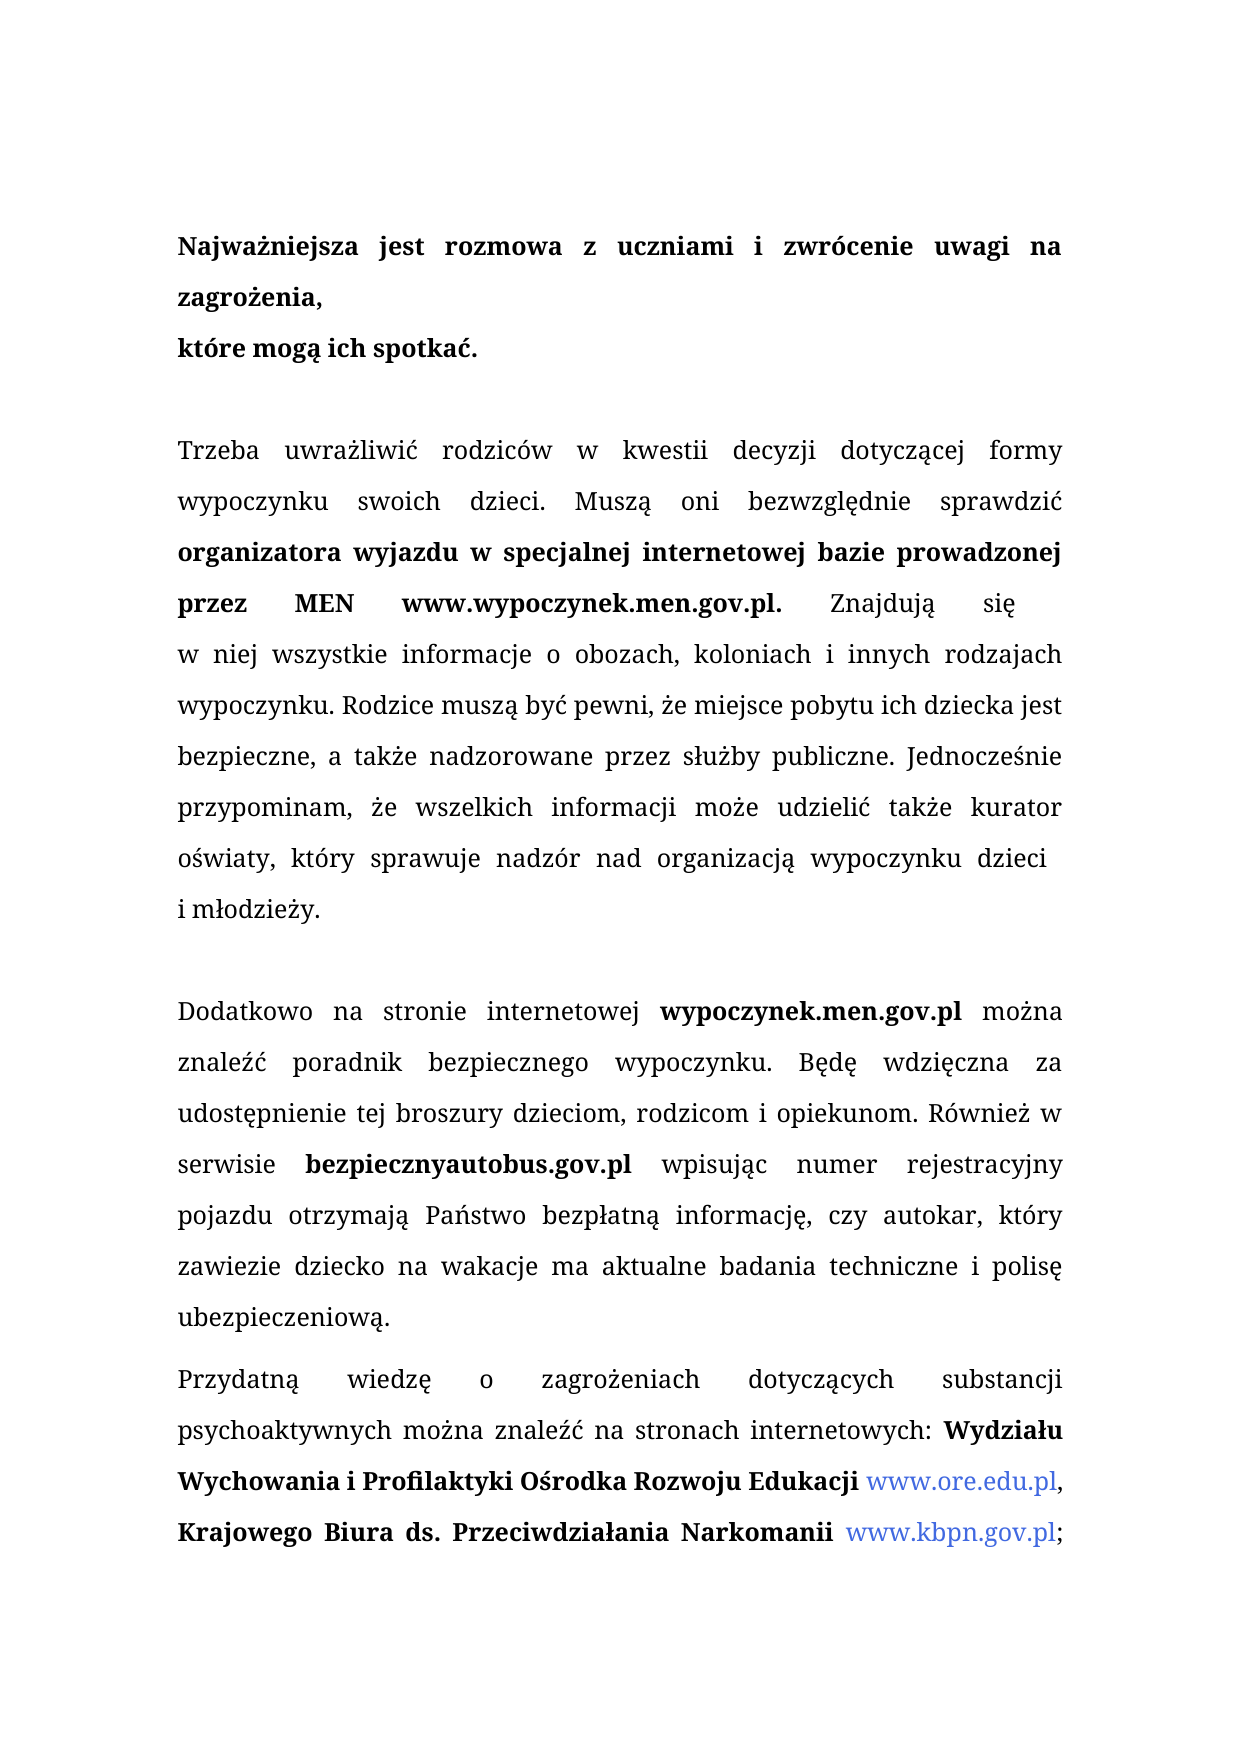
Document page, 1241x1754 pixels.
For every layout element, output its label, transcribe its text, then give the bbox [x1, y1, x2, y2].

text Dodatkowo na stronie internetowej wypoczynek.men.gov.pl można znaleźć poradnik bezpiecznego wypoczynku. Będę wdzięczna za udostępnienie tej broszury dzieciom, rodzicom i opiekunom. Również w serwisie bezpiecznyautobus.gov.pl wpisując numer rejestracyjny pojazdu otrzymają Państwo bezpłatną informację, czy autokar, który zawiezie dziecko na wakacje ma aktualne badania techniczne i polisę ubezpieczeniową. [177, 994, 1063, 1334]
text Najważniejsza jest rozmowa z uczniami i zwrócenie uwagi na zagrożenia, które mogą ich spotkać. [177, 228, 1063, 364]
text Przydatną wiedzę o zagrożeniach dotyczących substancji psychoaktywnych można znaleźć na stronach internetowych: Wydziału Wychowania i Profilaktyki Ośrodka Rozwoju Edukacji www.ore.edu.pl, Krajowego Biura ds. Przeciwdziałania Narkomanii www.kbpn.gov.pl; [177, 1362, 1063, 1549]
text Trzeba uwrażliwić rodziców w kwestii decyzji dotyczącej formy wypoczynku swoich dzieci. Muszą oni bezwzględnie sprawdzić organizatora wyjazdu w specjalnej internetowej bazie prowadzonej przez MEN www.wypoczynek.men.gov.pl. Znajdują się w niej wszystkie informacje o obozach, koloniach i innych rodzajach wypoczynku. Rodzice muszą być pewni, że miejsce pobytu ich dziecka jest bezpieczne, a także nadzorowane przez służby publiczne. Jednocześnie przypominam, że wszelkich informacji może udzielić także kurator oświaty, który sprawuje nadzór nad organizacją wypoczynku dzieci i młodzieży. [177, 432, 1063, 926]
